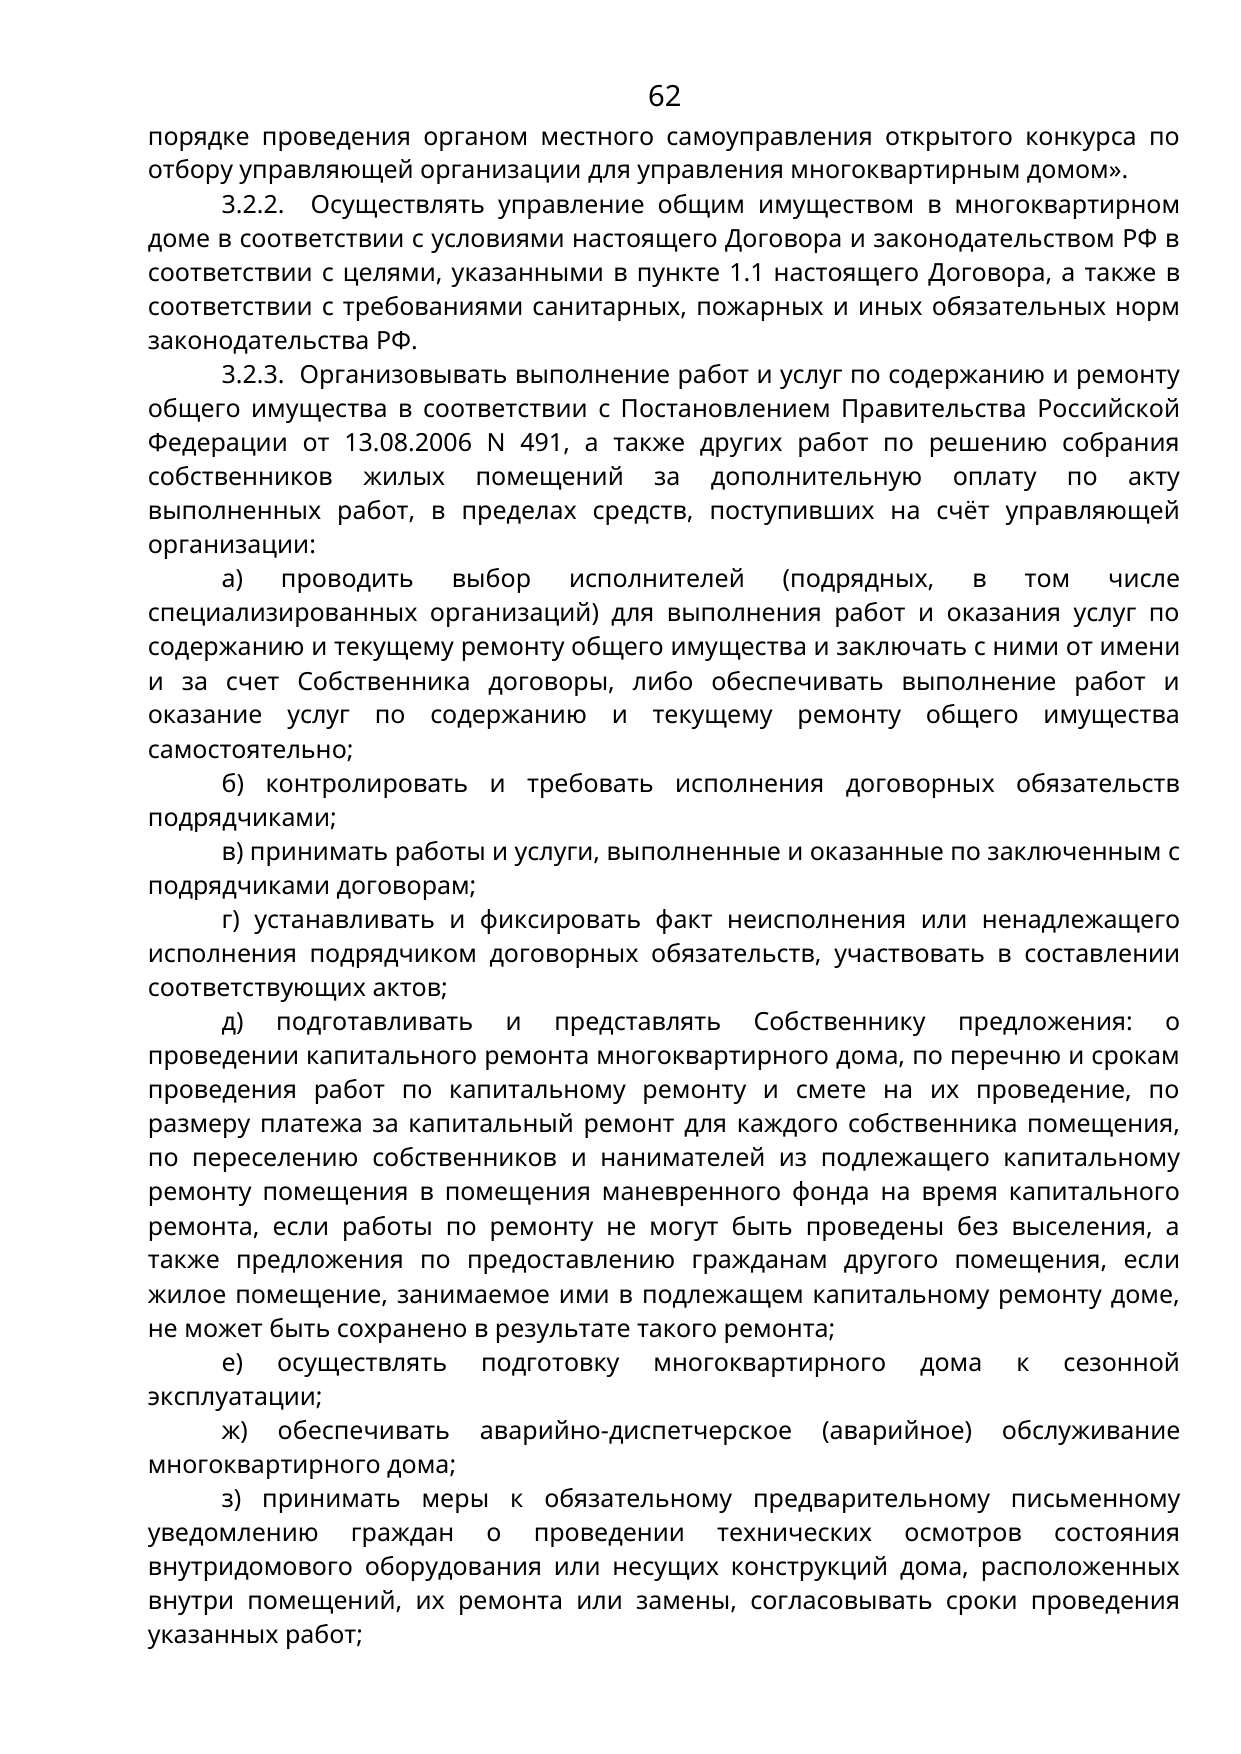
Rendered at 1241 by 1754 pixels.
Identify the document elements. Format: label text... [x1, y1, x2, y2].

text в) принимать работы и услуги, выполненные и оказанные по заключенным с подрядчиками договорам; [148, 833, 1181, 902]
text г) устанавливать и фиксировать факт неисполнения или ненадлежащего исполнения подрядчиком договорных обязательств, участвовать в составлении соответствующих актов; [148, 902, 1181, 1004]
text 3.2.2. Осуществлять управление общим имуществом в многоквартирном доме в соответствии с условиями настоящего Договора и законодательством РФ в соответствии с целями, указанными в пункте 1.1 настоящего Договора, а также в соответствии с требованиями санитарных, пожарных и иных обязательных норм законодательства РФ. [148, 186, 1181, 357]
text з) принимать меры к обязательному предварительному письменному уведомлению граждан о проведении технических осмотров состояния внутридомового оборудования или несущих конструкций дома, расположенных внутри помещений, их ремонта или замены, согласовывать сроки проведения указанных работ; [148, 1481, 1181, 1651]
text е) осуществлять подготовку многоквартирного дома к сезонной эксплуатации; [148, 1344, 1181, 1412]
text порядке проведения органом местного самоуправления открытого конкурса по отбору управляющей организации для управления многоквартирным домом». [148, 118, 1181, 186]
text д) подготавливать и представлять Собственнику предложения: о проведении капитального ремонта многоквартирного дома, по перечню и срокам проведения работ по капитальному ремонту и смете на их проведение, по размеру платежа за капитальный ремонт для каждого собственника помещения, по переселению собственников и нанимателей из подлежащего капитальному ремонту помещения в помещения маневренного фонда на время капитального ремонта, если работы по ремонту не могут быть проведены без выселения, а также предложения по предоставлению гражданам другого помещения, если жилое помещение, занимаемое ими в подлежащем капитальному ремонту доме, не может быть сохранено в результате такого ремонта; [148, 1004, 1181, 1344]
text ж) обеспечивать аварийно-диспетчерское (аварийное) обслуживание многоквартирного дома; [148, 1412, 1181, 1481]
text б) контролировать и требовать исполнения договорных обязательств подрядчиками; [148, 765, 1181, 833]
text а) проводить выбор исполнителей (подрядных, в том числе специализированных организаций) для выполнения работ и оказания услуг по содержанию и текущему ремонту общего имущества и заключать с ними от имени и за счет Собственника договоры, либо обеспечивать выполнение работ и оказание услуг по содержанию и текущему ремонту общего имущества самостоятельно; [148, 561, 1181, 765]
text 3.2.3. Организовывать выполнение работ и услуг по содержанию и ремонту общего имущества в соответствии с Постановлением Правительства Российской Федерации от 13.08.2006 N 491, а также других работ по решению собрания собственников жилых помещений за дополнительную оплату по акту выполненных работ, в пределах средств, поступивших на счёт управляющей организации: [148, 357, 1181, 561]
